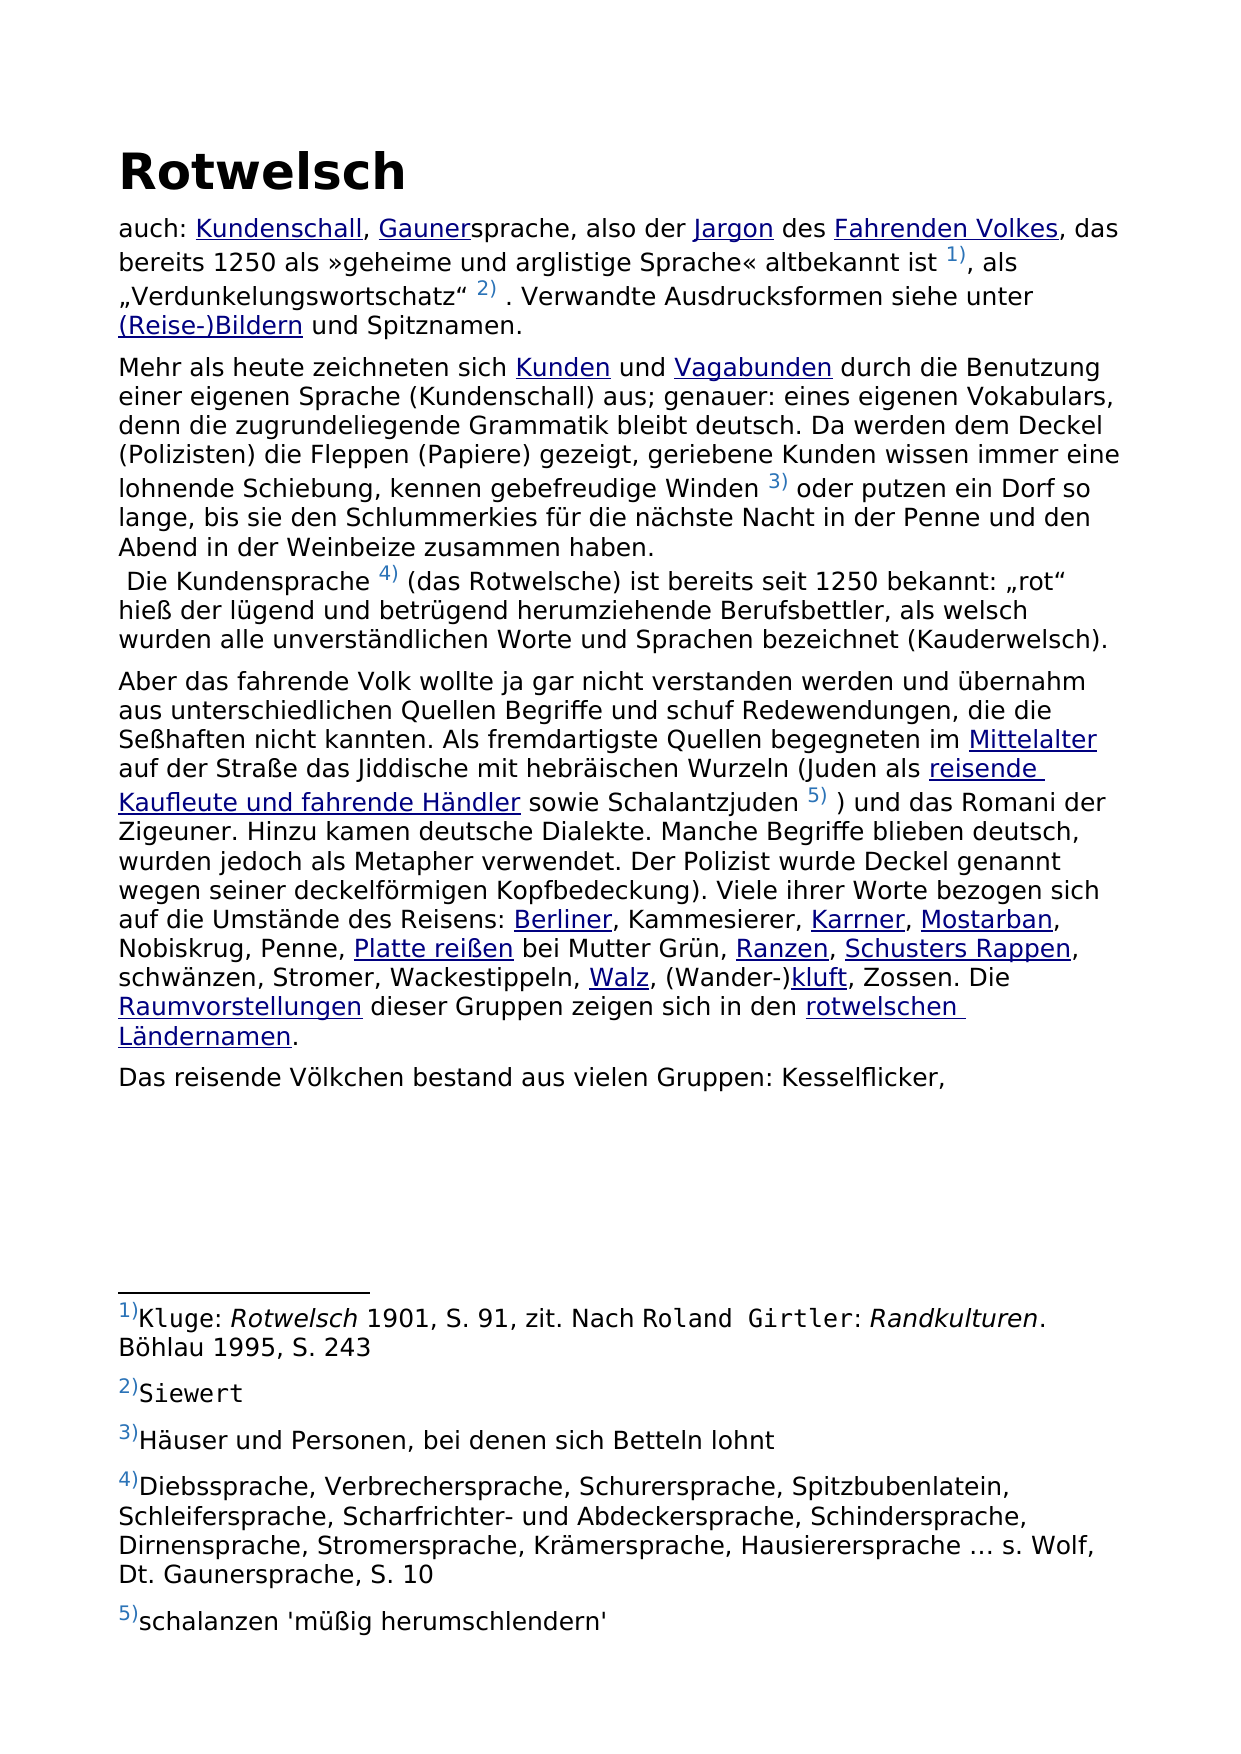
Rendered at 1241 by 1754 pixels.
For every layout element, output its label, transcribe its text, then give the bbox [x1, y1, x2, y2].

text Diebssprache, Verbrechersprache, Schurersprache, Spitzbubenlatein, Schleifersprache, Scharfrichter- und Abdeckersprache, Schindersprache, Dirnensprache, Stromersprache, Krämersprache, Hausierersprache … s. Wolf, Dt. Gaunersprache, S. 10 [118, 1468, 1122, 1589]
text Das reisende Völkchen bestand aus vielen Gruppen: Kesselflicker, [118, 1063, 1122, 1092]
text Aber das fahrende Volk wollte ja gar nicht verstanden werden und übernahm aus unterschiedlichen Quellen Begriffe und schuf Redewendungen, die die Seßhaften nicht kannten. Als fremdartigste Quellen begegneten im Mittelalter auf der Straße das Jiddische mit hebräischen Wurzeln (Juden als reisende Kaufleute und fahrende Händler sowie Schalantzjuden ) und das Romani der Zigeuner. Hinzu kamen deutsche Dialekte. Manche Begriffe blieben deutsch, wurden jedoch als Metapher verwendet. Der Polizist wurde Deckel genannt wegen seiner deckelförmigen Kopfbedeckung). Viele ihrer Worte bezogen sich auf die Umstände des Reisens: Berliner, Kammesierer, Karrner, Mostarban, Nobiskrug, Penne, Platte reißen bei Mutter Grün, Ranzen, Schusters Rappen, schwänzen, Stromer, Wackestippeln, Walz, (Wander-)kluft, Zossen. Die Raumvorstellungen dieser Gruppen zeigen sich in den rotwelschen Ländernamen. [118, 667, 1122, 1051]
text Kluge: Rotwelsch 1901, S. 91, zit. Nach Roland Girtler: Randkulturen. Böhlau 1995, S. 243 [118, 1299, 1122, 1362]
subtitle Rotwelsch [118, 143, 1122, 201]
text schalanzen 'müßig herumschlendern' [118, 1602, 1122, 1636]
text Mehr als heute zeichneten sich Kunden und Vagabunden durch die Benutzung einer eigenen Sprache (Kundenschall) aus; genauer: eines eigenen Vokabulars, denn die zugrundeliegende Grammatik bleibt deutsch. Da werden dem Deckel (Polizisten) die Fleppen (Papiere) gezeigt, geriebene Kunden wissen immer eine lohnende Schiebung, kennen gebefreudige Winden oder putzen ein Dorf so lange, bis sie den Schlummerkies für die nächste Nacht in der Penne und den Abend in der Weinbeize zusammen haben. Die Kundensprache (das Rotwelsche) ist bereits seit 1250 bekannt: „rot“ hieß der lügend und betrügend herumziehende Berufsbettler, als welsch wurden alle unverständlichen Worte und Sprachen bezeichnet (Kauderwelsch). [118, 353, 1122, 654]
text Häuser und Personen, bei denen sich Betteln lohnt [118, 1421, 1122, 1455]
text Siewert [118, 1374, 1122, 1409]
text auch: Kundenschall, Gaunersprache, also der Jargon des Fahrenden Volkes, das bereits 1250 als »geheime und arglistige Sprache« altbekannt ist , als „Verdunkelungswortschatz“ . Verwandte Ausdrucksformen siehe unter (Reise-)Bildern und Spitznamen. [118, 214, 1122, 340]
